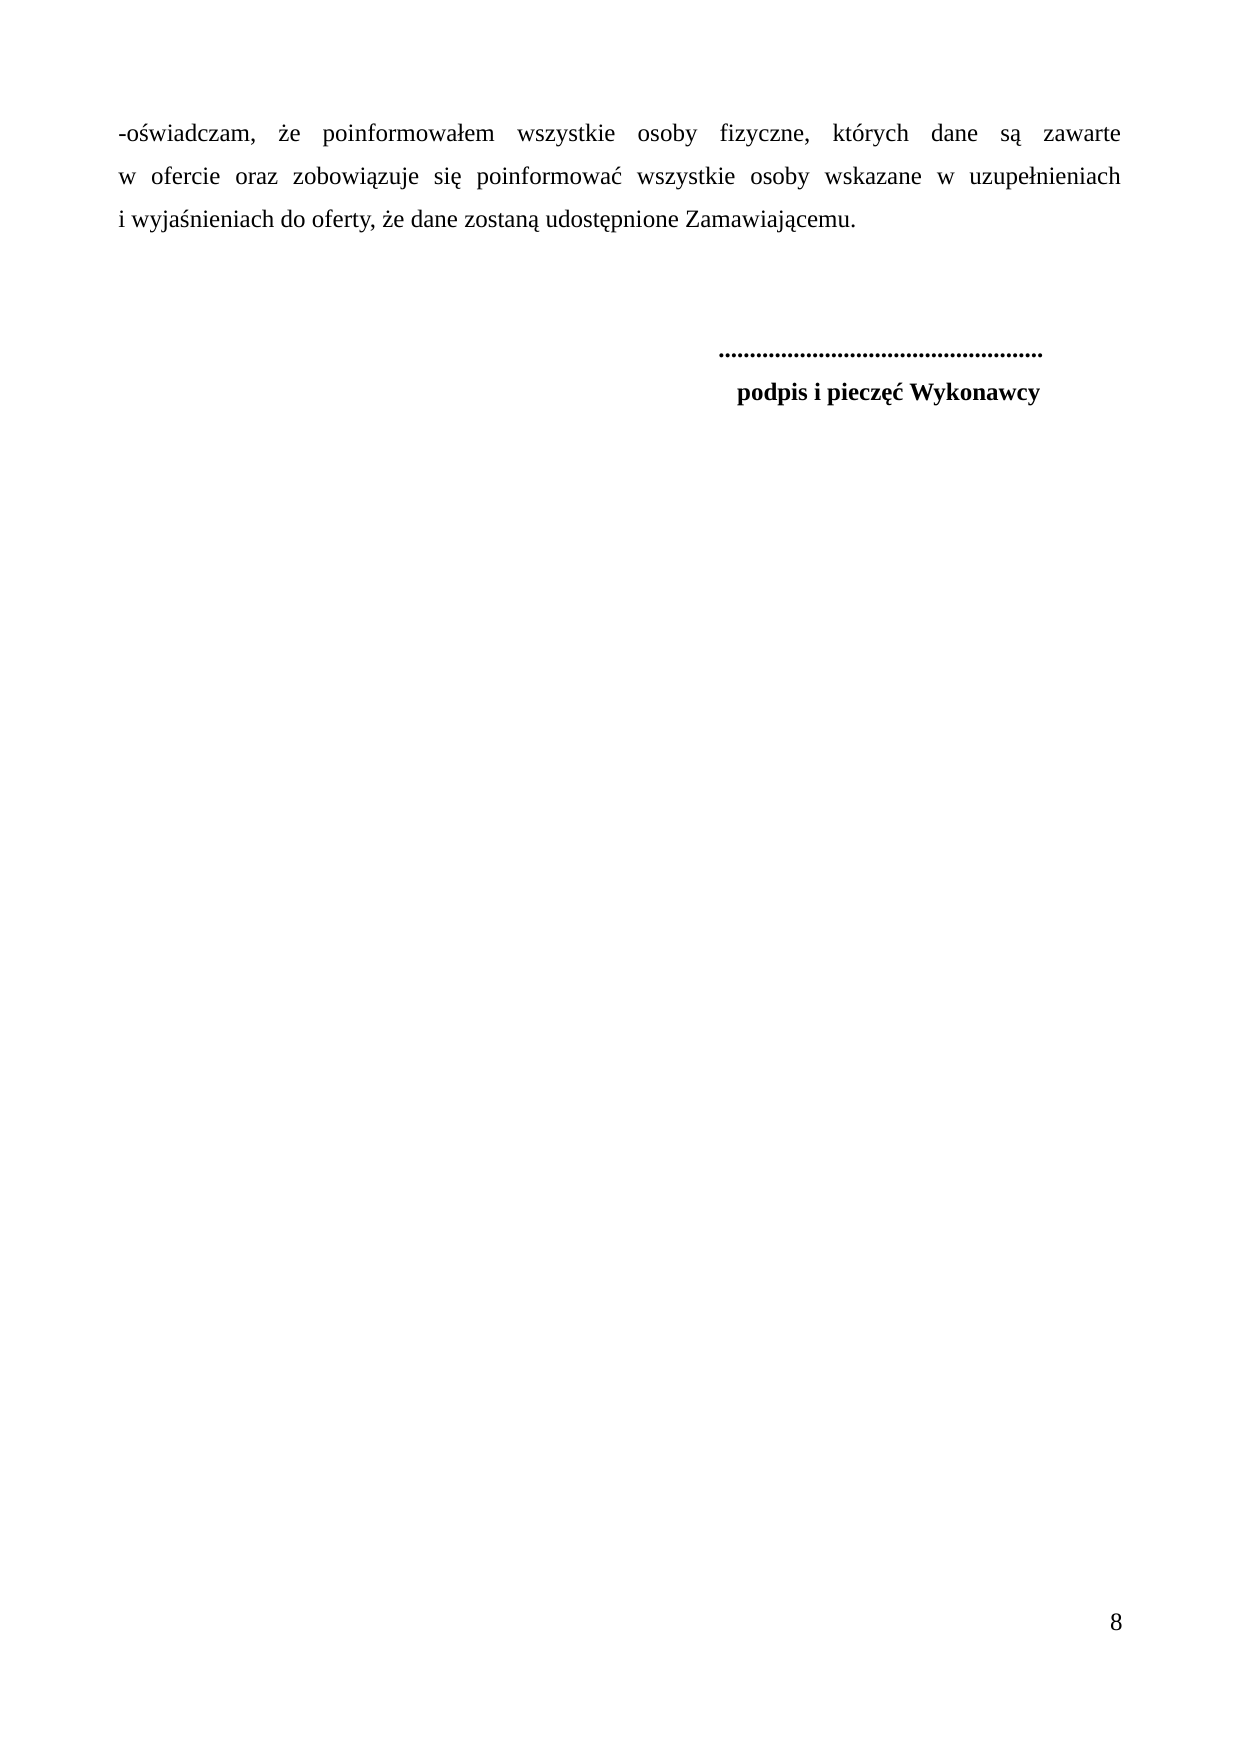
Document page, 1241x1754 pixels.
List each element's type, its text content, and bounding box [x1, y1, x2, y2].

text [118, 1498, 1122, 1570]
text -oświadczam, że poinformowałem wszystkie osoby fizyczne, których dane są zawarte w ofercie oraz zobowiązuje się poinformować wszystkie osoby wskazane w uzupełnieniach i wyjaśnieniach do oferty, że dane zostaną udostępnione Zamawiającemu. [118, 118, 1122, 233]
text .................................................... [118, 334, 1122, 362]
text podpis i pieczęć Wykonawcy [118, 377, 1122, 406]
